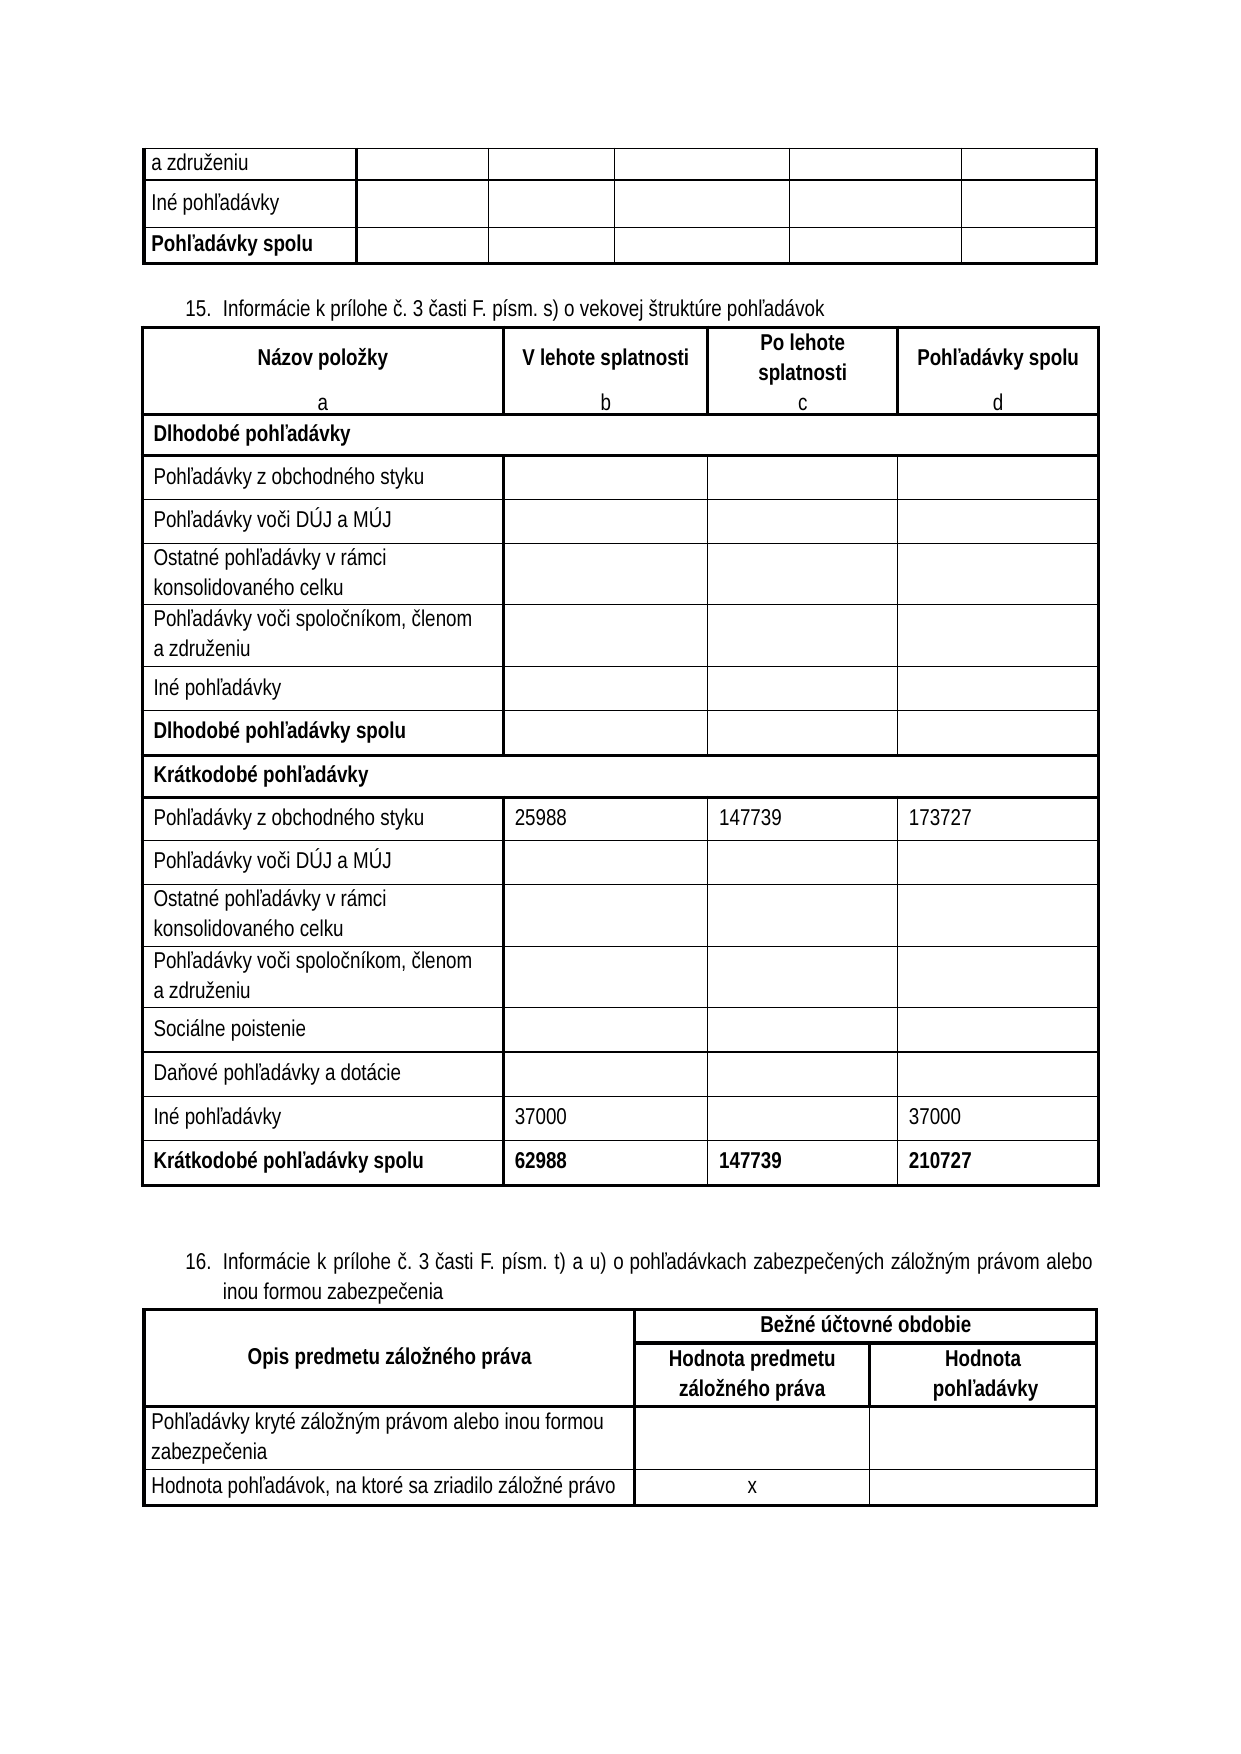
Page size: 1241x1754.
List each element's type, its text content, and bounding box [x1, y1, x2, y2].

table_cell [870, 1408, 1095, 1468]
table_cell Krátkodobé pohľadávky spolu [144, 1141, 502, 1184]
table_cell Daňové pohľadávky a dotácie [144, 1053, 502, 1096]
table_cell Dlhodobé pohľadávky spolu [144, 711, 502, 754]
table_cell [505, 667, 707, 710]
table_cell 37000 [505, 1097, 707, 1140]
table_cell [962, 149, 1095, 179]
table_cell 62988 [505, 1141, 707, 1184]
table_cell Pohľadávky spolu [146, 228, 355, 262]
table_cell [898, 1008, 1097, 1051]
table_cell Pohľadávky voči spoločníkom, členom a združeniu [144, 947, 502, 1007]
table_cell [708, 1053, 897, 1096]
table_header Po lehote splatnosti [709, 329, 896, 389]
table_cell 173727 [898, 799, 1097, 840]
table_header Pohľadávky spolu [899, 329, 1097, 389]
table_cell [615, 149, 789, 179]
table_cell [505, 605, 707, 666]
table_cell [790, 149, 961, 179]
table_cell [358, 181, 488, 227]
table_cell d [899, 389, 1097, 413]
table_cell [790, 181, 961, 227]
table_header Názov položky [144, 329, 502, 389]
table_cell b [505, 389, 706, 413]
table_cell [505, 885, 707, 946]
table_cell Krátkodobé pohľadávky [144, 757, 1097, 796]
table_cell [898, 711, 1097, 754]
table_cell Pohľadávky z obchodného styku [144, 457, 502, 498]
table_cell [962, 228, 1095, 262]
table_cell [708, 711, 897, 754]
table_header V lehote splatnosti [505, 329, 706, 389]
table_cell 25988 [505, 799, 707, 840]
table_cell [708, 667, 897, 710]
table_cell [898, 500, 1097, 543]
table_header Bežné účtovné obdobie [636, 1311, 1095, 1341]
table_cell [898, 947, 1097, 1007]
table_cell Pohľadávky voči DÚJ a MÚJ [144, 841, 502, 884]
table_cell 147739 [708, 1141, 897, 1184]
table_cell Dlhodobé pohľadávky [144, 416, 1097, 454]
table_cell Pohľadávky z obchodného styku [144, 799, 502, 840]
table_cell [708, 500, 897, 543]
table_cell [505, 500, 707, 543]
table_cell [505, 947, 707, 1007]
table_cell Ostatné pohľadávky v rámci konsolidovaného celku [144, 544, 502, 604]
table_cell [615, 181, 789, 227]
table_cell Iné pohľadávky [144, 1097, 502, 1140]
table_cell [505, 1053, 707, 1096]
list Informácie k prílohe č. 3 časti F. písm. t) a u) o pohľadávkach zabezpečených záložným právom alebo inou formou zabezpečenia [185, 1248, 1093, 1304]
table_cell [790, 228, 961, 262]
table_cell [898, 1053, 1097, 1096]
table_cell [708, 605, 897, 666]
table_cell [708, 457, 897, 498]
table_cell a združeniu [146, 149, 355, 179]
table_cell [505, 711, 707, 754]
table_cell [615, 228, 789, 262]
table_header Opis predmetu záložného práva [146, 1311, 633, 1405]
table_cell [898, 667, 1097, 710]
table_cell a [144, 389, 502, 413]
table_cell [708, 1097, 897, 1140]
table_cell Ostatné pohľadávky v rámci konsolidovaného celku [144, 885, 502, 946]
table_cell Hodnota pohľadávok, na ktoré sa zriadilo záložné právo [146, 1470, 633, 1504]
table_cell [708, 947, 897, 1007]
table_cell Iné pohľadávky [146, 181, 355, 227]
table_cell Sociálne poistenie [144, 1008, 502, 1051]
table_cell [898, 885, 1097, 946]
table_cell Hodnota pohľadávky [871, 1345, 1095, 1405]
table_cell [489, 149, 614, 179]
table_cell c [709, 389, 896, 413]
table_cell [505, 841, 707, 884]
table_cell 147739 [708, 799, 897, 840]
table_cell Pohľadávky voči spoločníkom, členom a združeniu [144, 605, 502, 666]
table_cell [898, 457, 1097, 498]
table_cell 210727 [898, 1141, 1097, 1184]
table_cell Pohľadávky kryté záložným právom alebo inou formou zabezpečenia [146, 1408, 633, 1468]
table_cell [708, 885, 897, 946]
table_cell [505, 1008, 707, 1051]
table_cell [505, 457, 707, 498]
table_cell Hodnota predmetu záložného práva [636, 1345, 868, 1405]
table_cell [708, 841, 897, 884]
table_cell x [636, 1470, 869, 1504]
table_cell [489, 228, 614, 262]
table_cell [870, 1470, 1095, 1504]
table_cell Iné pohľadávky [144, 667, 502, 710]
table_cell [898, 841, 1097, 884]
table_cell [708, 544, 897, 604]
table_cell 37000 [898, 1097, 1097, 1140]
table_cell [898, 544, 1097, 604]
table_cell [489, 181, 614, 227]
table_cell Pohľadávky voči DÚJ a MÚJ [144, 500, 502, 543]
table_cell [636, 1408, 869, 1468]
list Informácie k prílohe č. 3 časti F. písm. s) o vekovej štruktúre pohľadávok [185, 295, 1093, 322]
table_cell [962, 181, 1095, 227]
table_cell [708, 1008, 897, 1051]
table_cell [898, 605, 1097, 666]
table_cell [358, 149, 488, 179]
table_cell [505, 544, 707, 604]
table_cell [358, 228, 488, 262]
